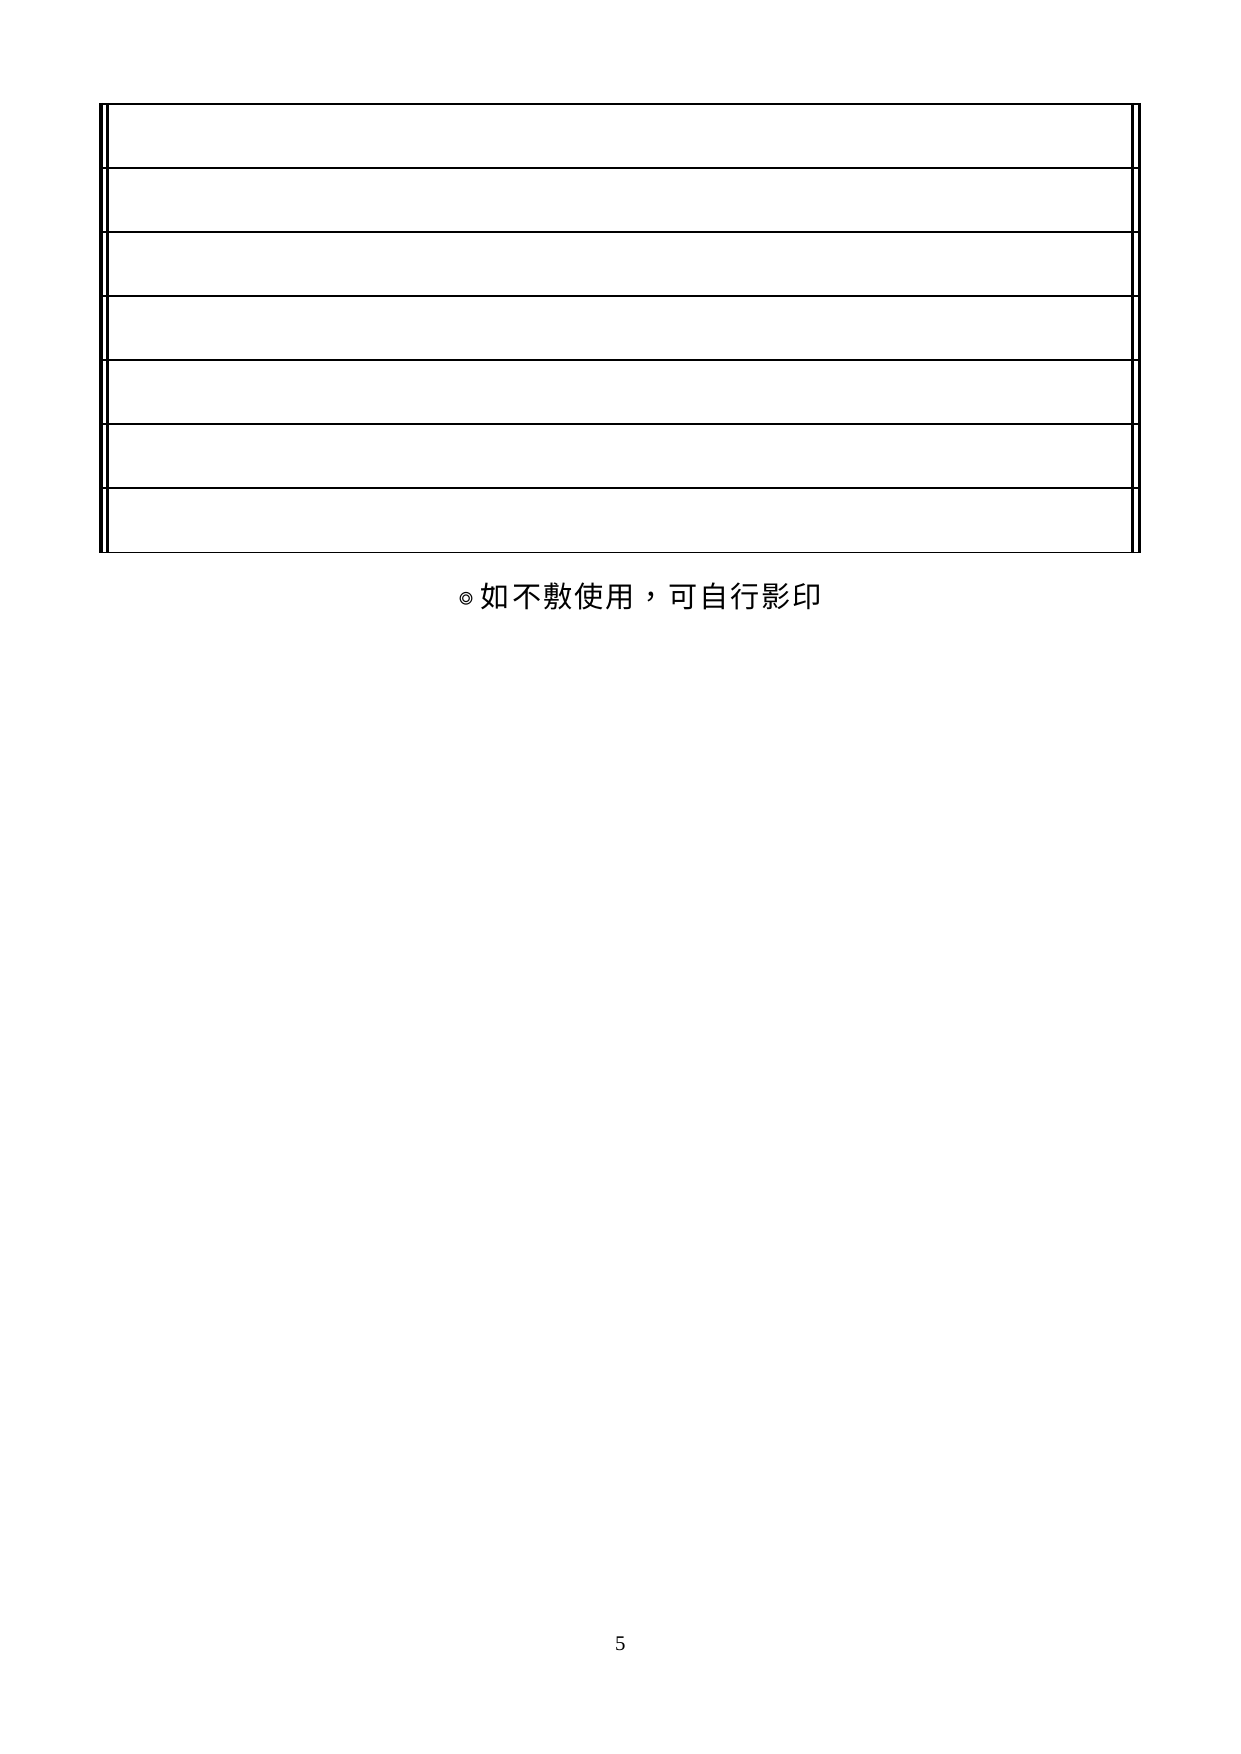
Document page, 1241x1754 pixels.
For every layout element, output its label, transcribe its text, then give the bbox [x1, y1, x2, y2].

table_cell [109, 169, 1131, 231]
table_cell [109, 233, 1131, 295]
table_cell [109, 489, 1131, 551]
table_cell [109, 105, 1131, 167]
table_cell [109, 425, 1131, 487]
text ◎如不敷使用，可自行影印 [42, 553, 1198, 615]
table_cell [109, 297, 1131, 359]
table_cell [109, 361, 1131, 423]
